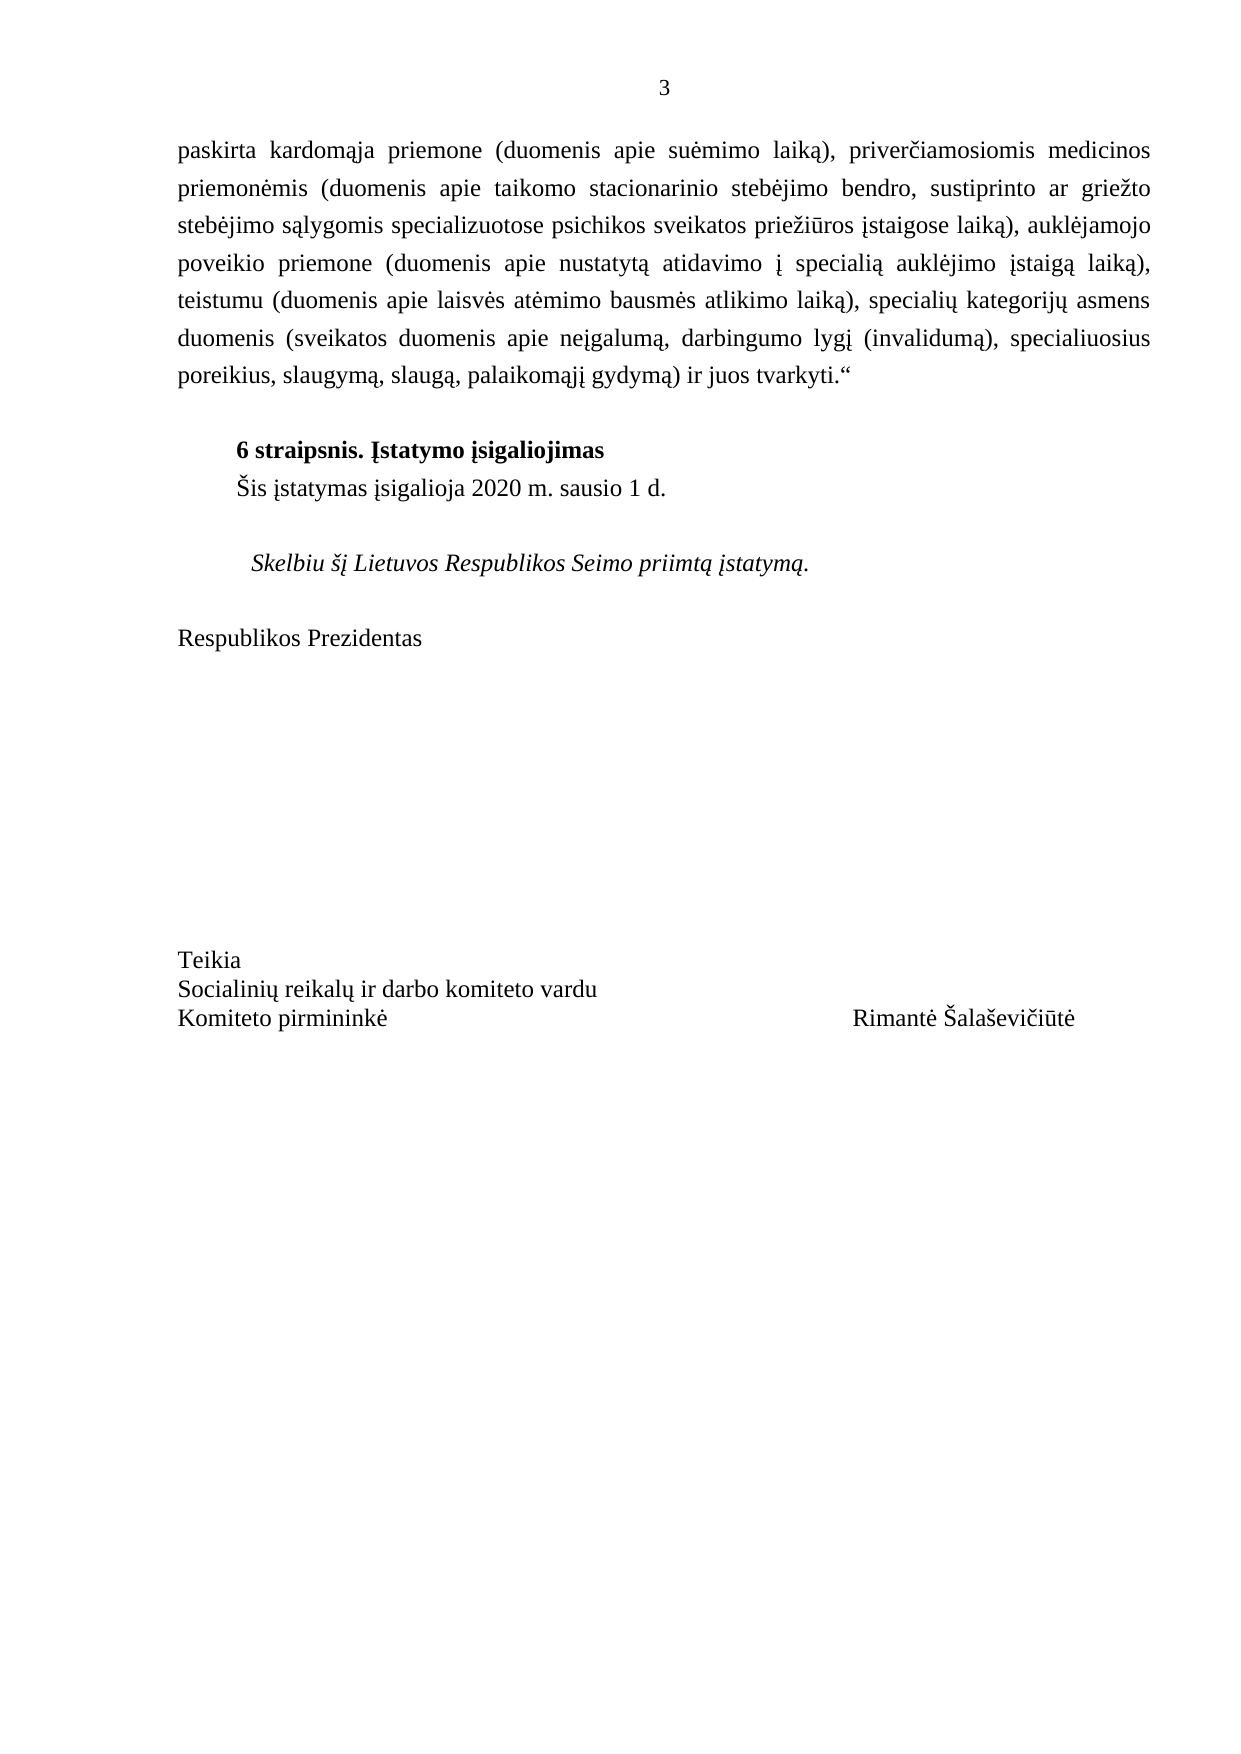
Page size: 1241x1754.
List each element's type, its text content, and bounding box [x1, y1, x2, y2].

text Socialinių reikalų ir darbo komiteto vardu [177, 974, 1152, 1003]
text Skelbiu šį Lietuvos Respublikos Seimo priimtą įstatymą. [177, 541, 1152, 579]
text paskirta kardomąja priemone (duomenis apie suėmimo laiką), priverčiamosiomis medicinos priemonėmis (duomenis apie taikomo stacionarinio stebėjimo bendro, sustiprinto ar griežto stebėjimo sąlygomis specializuotose psichikos sveikatos priežiūros įstaigose laiką), auklėjamojo poveikio priemone (duomenis apie nustatytą atidavimo į specialią auklėjimo įstaigą laiką), teistumu (duomenis apie laisvės atėmimo bausmės atlikimo laiką), specialių kategorijų asmens duomenis (sveikatos duomenis apie neįgalumą, darbingumo lygį (invalidumą), specialiuosius poreikius, slaugymą, slaugą, palaikomąjį gydymą) ir juos tvarkyti.“ [177, 129, 1152, 391]
text Respublikos Prezidentas [177, 616, 1152, 654]
text Teikia [177, 945, 1152, 974]
text Šis įstatymas įsigalioja 2020 m. sausio 1 d. [236, 466, 1152, 504]
text 6 straipsnis. Įstatymo įsigaliojimas [236, 429, 1152, 466]
text Komiteto pirmininkė Rimantė Šalaševičiūtė [177, 1003, 1152, 1031]
